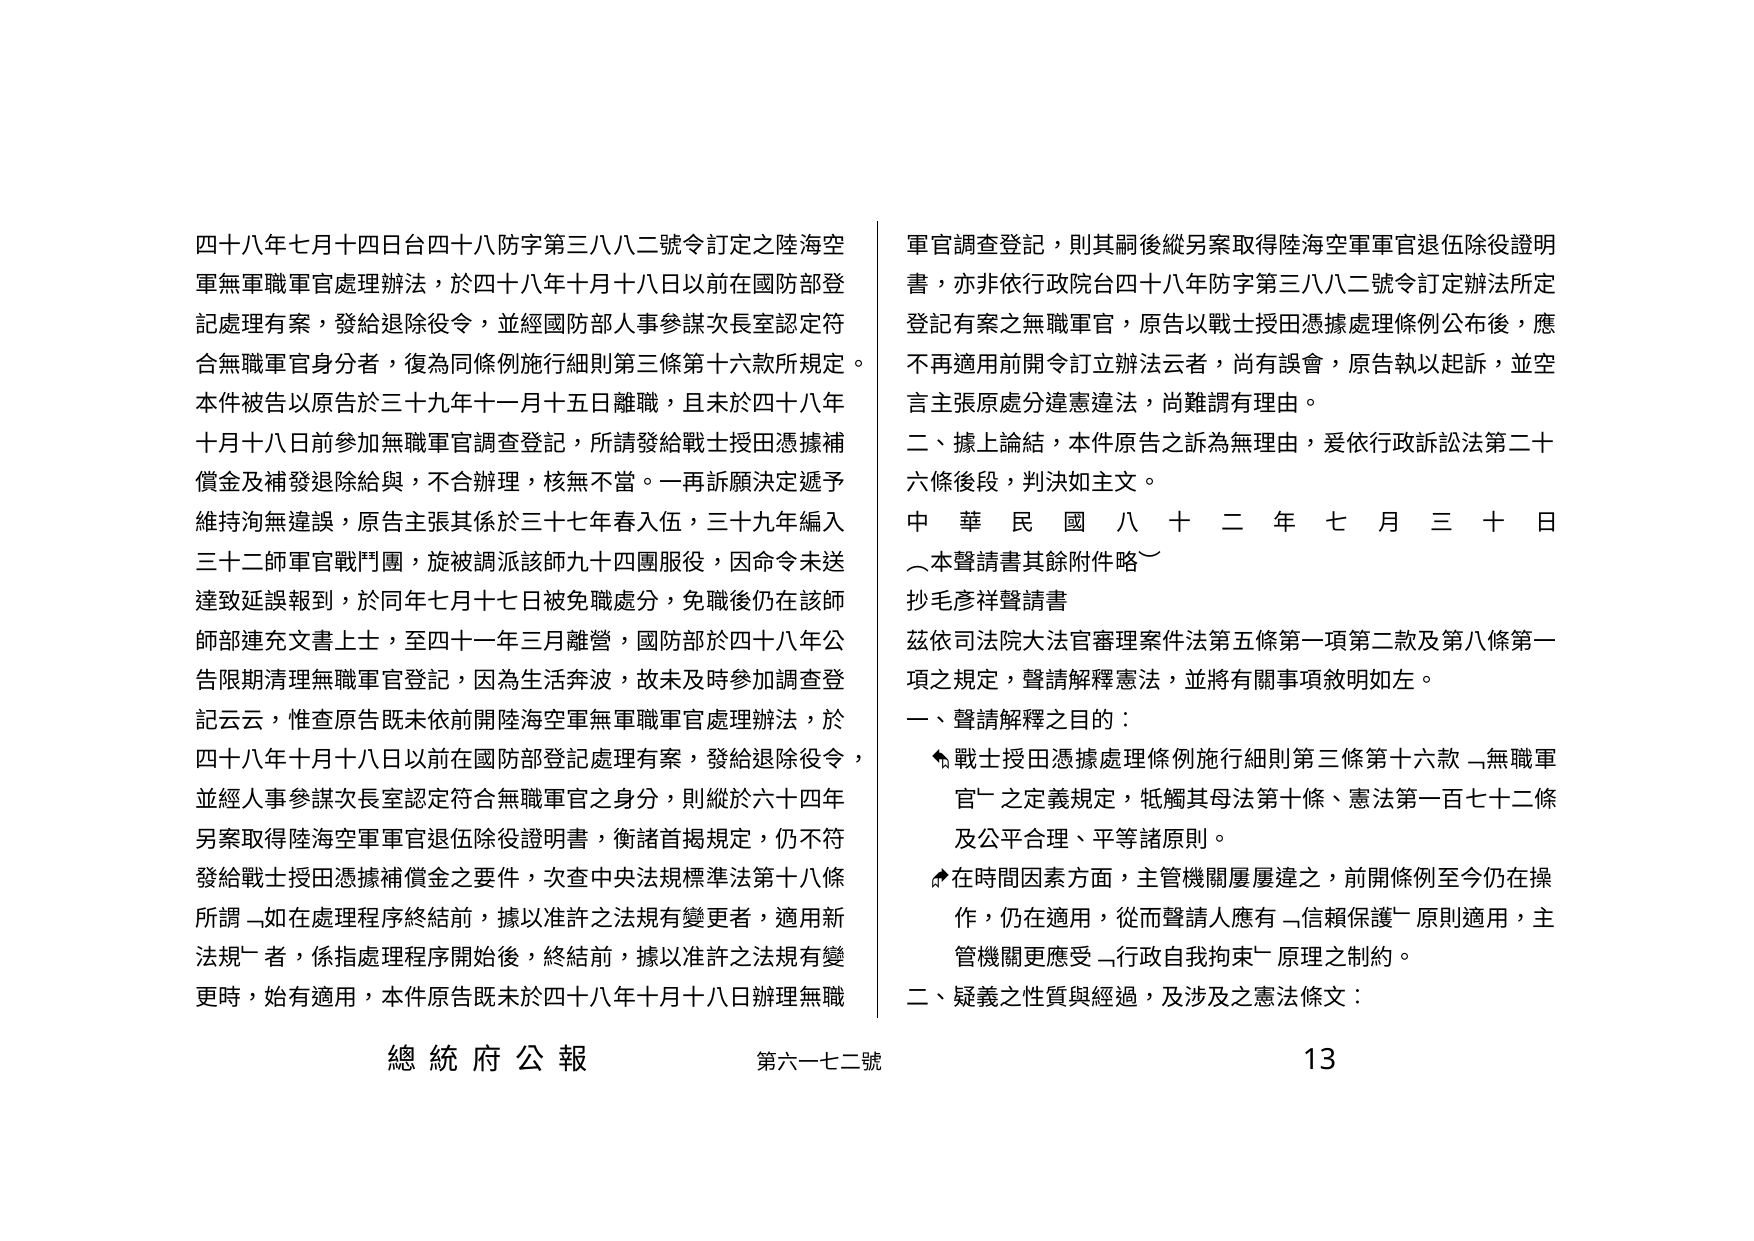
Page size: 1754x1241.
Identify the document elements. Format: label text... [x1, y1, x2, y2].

text 戰士授田憑據處理條例施行細則第三條第十六款﹁無職軍官﹂之定義規定，牴觸其母法第十條、憲法第一百七十二條及公平合理、平等諸原則。 [930, 736, 1559, 855]
text 在時間因素方面，主管機關屢屢違之，前開條例至今仍在操作，仍在適用，從而聲請人應有﹁信賴保護﹂原則適用，主管機關更應受﹁行政自我拘束﹂原理之制約。 [930, 855, 1559, 974]
text ︵本聲請書其餘附件略︶ [907, 538, 1559, 578]
text 二、疑義之性質與經過，及涉及之憲法條文︰ [907, 974, 1559, 1013]
text 中華民國八十二年七月三十日 [907, 499, 1559, 538]
text 抄毛彥祥聲請書 [907, 578, 1559, 617]
text 一、按﹁反共抗俄戰士授田條例公布施行前，曾參加反共抗俄作戰，除因有叛國行為或逃亡而被判有期徒刑以上之刑者外，其餘在臺離營之退除役無職軍官，領有退伍除役證明書，且現居住臺灣地區者，視同已發給授田憑據，依本條之規定處理。﹂為戰士授田憑據處理條例第十條所規定；所稱無職軍官，係指依行政院四十八年七月十四日台四十八防字第三八八二號令訂定之陸海空軍無軍職軍官處理辦法，於四十八年十月十八日以前在國防部登記處理有案，發給退除役令，並經國防部人事參謀次長室認定符合無職軍官身分者，復為同條例施行細則第三條第十六款所規定。本件被告以原告於三十九年十一月十五日離職，且未於四十八年十月十八日前參加無職軍官調查登記，所請發給戰士授田憑據補償金及補發退除給與，不合辦理，核無不當。一再訴願決定遞予維持洵無違誤，原告主張其係於三十七年春入伍，三十九年編入三十二師軍官戰鬥團，旋被調派該師九十四團服役，因命令未送達致延誤報到，於同年七月十七日被免職處分，免職後仍在該師師部連充文書上士，至四十一年三月離營，國防部於四十八年公告限期清理無職軍官登記，因為生活奔波，故未及時參加調查登記云云，惟查原告既未依前開陸海空軍無軍職軍官處理辦法，於四十八年十月十八日以前在國防部登記處理有案，發給退除役令，並經人事參謀次長室認定符合無職軍官之身分，則縱於六十四年另案取得陸海空軍軍官退伍除役證明書，衡諸首揭規定，仍不符發給戰士授田憑據補償金之要件，次查中央法規標準法第十八條所謂﹁如在處理程序終結前，據以准許之法規有變更者，適用新法規﹂者，係指處理程序開始後，終結前，據以准許之法規有變更時，始有適用，本件原告既未於四十八年十月十八日辦理無職軍官調查登記，則其嗣後縱另案取得陸海空軍軍官退伍除役證明書，亦非依行政院台四十八年防字第三八八二號令訂定辦法所定登記有案之無職軍官，原告以戰士授田憑據處理條例公布後，應不再適用前開令訂立辦法云者，尚有誤會，原告執以起訴，並空言主張原處分違憲違法，尚難謂有理由。 [907, 222, 1559, 419]
text 一、按﹁反共抗俄戰士授田條例公布施行前，曾參加反共抗俄作戰，除因有叛國行為或逃亡而被判有期徒刑以上之刑者外，其餘在臺離營之退除役無職軍官，領有退伍除役證明書，且現居住臺灣地區者，視同已發給授田憑據，依本條之規定處理。﹂為戰士授田憑據處理條例第十條所規定；所稱無職軍官，係指依行政院四十八年七月十四日台四十八防字第三八八二號令訂定之陸海空軍無軍職軍官處理辦法，於四十八年十月十八日以前在國防部登記處理有案，發給退除役令，並經國防部人事參謀次長室認定符合無職軍官身分者，復為同條例施行細則第三條第十六款所規定。本件被告以原告於三十九年十一月十五日離職，且未於四十八年十月十八日前參加無職軍官調查登記，所請發給戰士授田憑據補償金及補發退除給與，不合辦理，核無不當。一再訴願決定遞予維持洵無違誤，原告主張其係於三十七年春入伍，三十九年編入三十二師軍官戰鬥團，旋被調派該師九十四團服役，因命令未送達致延誤報到，於同年七月十七日被免職處分，免職後仍在該師師部連充文書上士，至四十一年三月離營，國防部於四十八年公告限期清理無職軍官登記，因為生活奔波，故未及時參加調查登記云云，惟查原告既未依前開陸海空軍無軍職軍官處理辦法，於四十八年十月十八日以前在國防部登記處理有案，發給退除役令，並經人事參謀次長室認定符合無職軍官之身分，則縱於六十四年另案取得陸海空軍軍官退伍除役證明書，衡諸首揭規定，仍不符發給戰士授田憑據補償金之要件，次查中央法規標準法第十八條所謂﹁如在處理程序終結前，據以准許之法規有變更者，適用新法規﹂者，係指處理程序開始後，終結前，據以准許之法規有變更時，始有適用，本件原告既未於四十八年十月十八日辦理無職軍官調查登記，則其嗣後縱另案取得陸海空軍軍官退伍除役證明書，亦非依行政院台四十八年防字第三八八二號令訂定辦法所定登記有案之無職軍官，原告以戰士授田憑據處理條例公布後，應不再適用前開令訂立辦法云者，尚有誤會，原告執以起訴，並空言主張原處分違憲違法，尚難謂有理由。 [195, 222, 847, 1013]
text 二、據上論結，本件原告之訴為無理由，爰依行政訴訟法第二十六條後段，判決如主文。 [907, 419, 1559, 499]
text 茲依司法院大法官審理案件法第五條第一項第二款及第八條第一項之規定，聲請解釋憲法，並將有關事項敘明如左。 [907, 617, 1559, 697]
text 一、聲請解釋之目的︰ [907, 697, 1559, 736]
